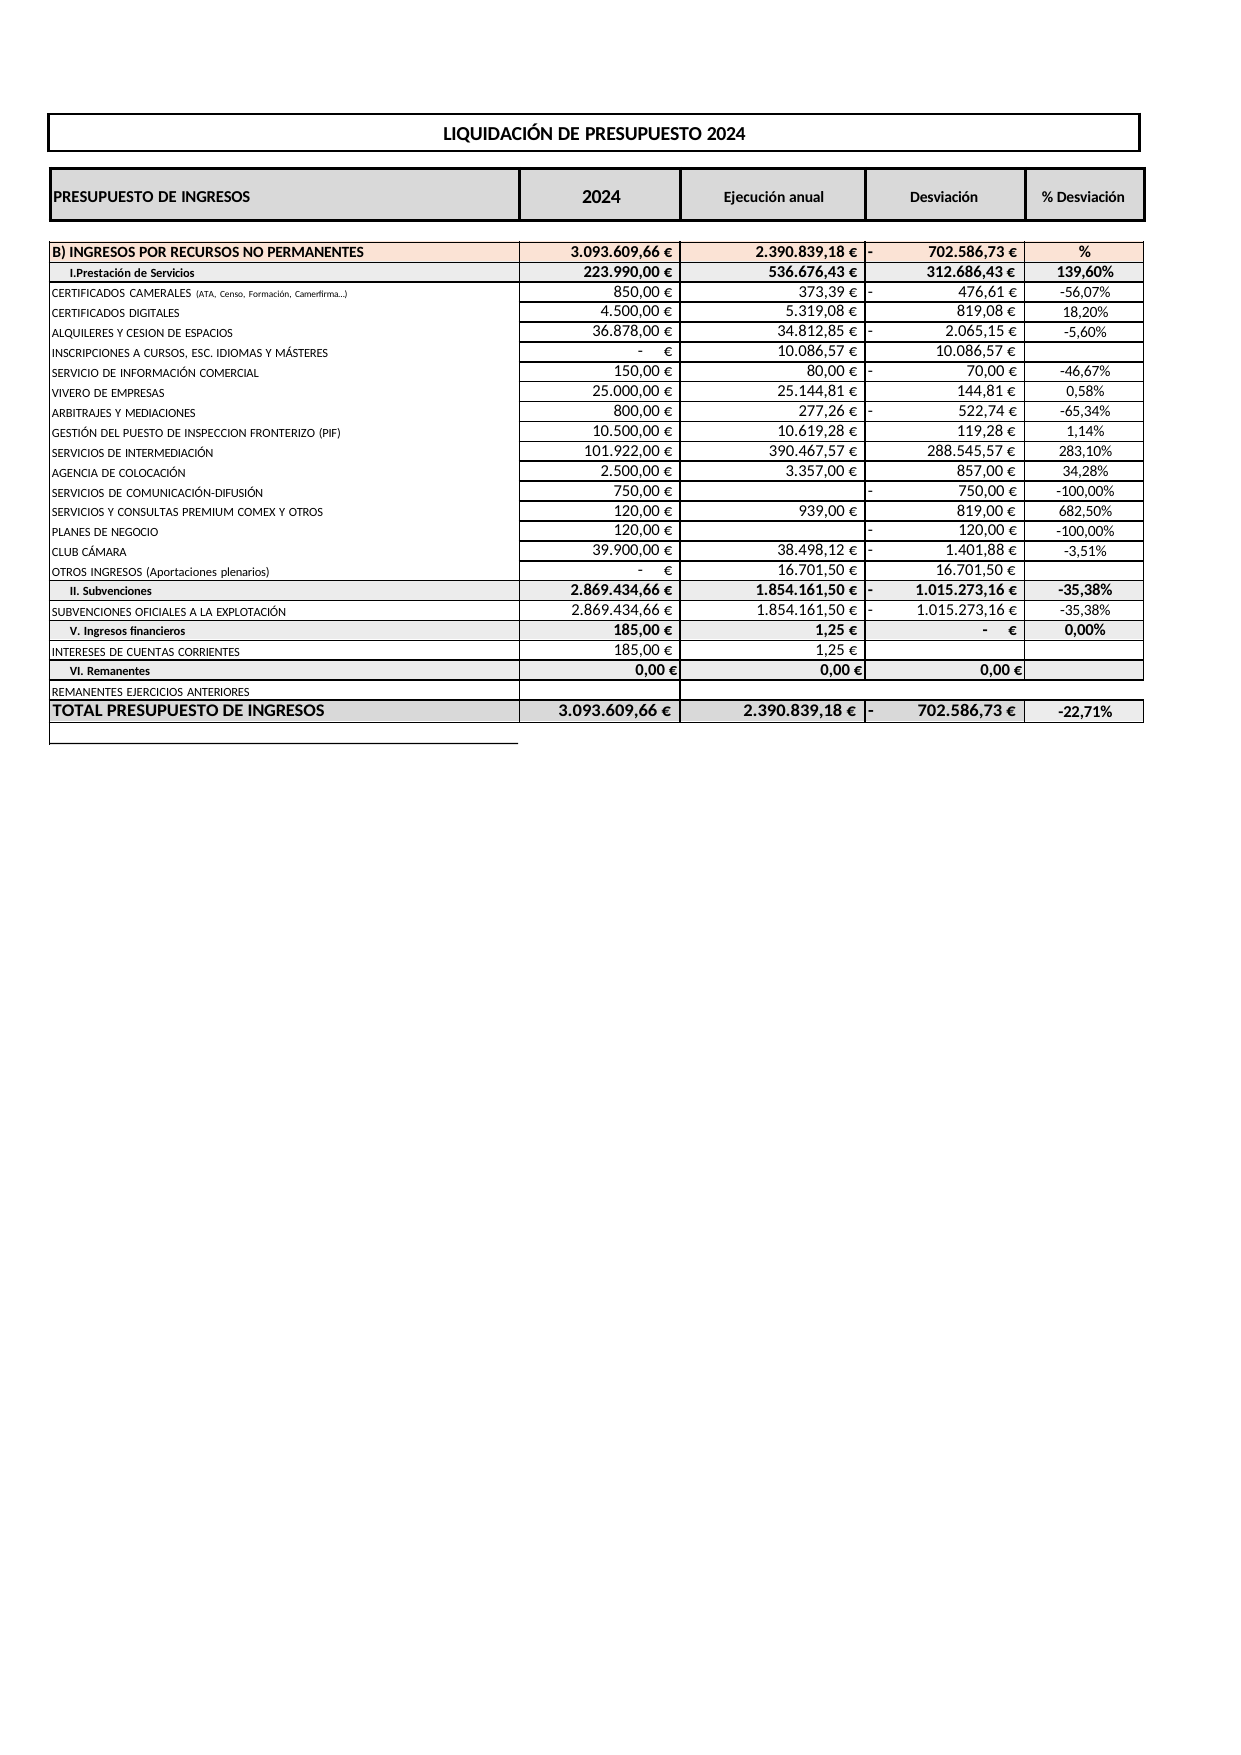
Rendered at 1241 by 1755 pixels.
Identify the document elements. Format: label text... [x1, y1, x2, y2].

table_header Ejecución anual [682, 170, 864, 219]
table_cell 185,00 € [520, 641, 679, 659]
table_cell 2.390.839,18 € [681, 701, 864, 721]
table_cell -3,51% [1025, 542, 1143, 560]
table_cell 18,20% [1025, 303, 1143, 321]
table_cell 312.686,43 € [866, 263, 1024, 281]
table_cell [1025, 661, 1143, 679]
table_cell - [866, 542, 894, 560]
table_cell 1,14% [1025, 422, 1143, 441]
table_cell - € [866, 621, 1024, 639]
table_cell TOTAL PRESUPUESTO DE INGRESOS [50, 701, 519, 721]
table_cell 25.000,00 € [520, 382, 679, 401]
table_cell 1,25 € [681, 621, 864, 639]
table_header 2.390.839,18 € [681, 243, 864, 261]
table_cell [1025, 343, 1143, 361]
table_cell -35,38% [1025, 601, 1143, 619]
table_cell - [866, 701, 894, 721]
table_cell - [866, 482, 894, 500]
table_cell 150,00 € [520, 363, 679, 381]
table_cell 80,00 € [681, 363, 864, 381]
table_cell 36.878,00 € [520, 323, 679, 341]
table_cell REMANENTES EJERCICIOS ANTERIORES [50, 681, 519, 699]
table_cell SERVICIOS DE INTERMEDIACIÓN [50, 441, 519, 460]
table_cell INTERESES DE CUENTAS CORRIENTES [50, 641, 519, 659]
table_cell -46,67% [1025, 363, 1143, 381]
table_cell SERVICIOS DE COMUNICACIÓN-DIFUSIÓN [50, 480, 519, 500]
table_cell 34,28% [1025, 462, 1143, 480]
table_cell [520, 681, 679, 699]
table_cell [866, 641, 1024, 659]
table_cell [519, 723, 1143, 745]
table_cell - [866, 601, 894, 619]
table_cell -5,60% [1025, 323, 1143, 341]
table_cell -100,00% [1025, 522, 1143, 540]
table_cell I.Prestación de Servicios [50, 263, 519, 281]
table_cell 3.357,00 € [681, 462, 864, 480]
table_cell - € [520, 562, 679, 580]
table_cell 536.676,43 € [681, 263, 864, 281]
table_header % Desviación [1027, 170, 1143, 219]
table_cell 0,58% [1025, 382, 1143, 401]
table_cell 10.619,28 € [681, 422, 864, 441]
table_cell - € [520, 343, 679, 361]
table_cell OTROS INGRESOS (Aportaciones plenarios) [50, 560, 519, 580]
table_cell 800,00 € [520, 402, 679, 421]
table_cell 120,00 € [520, 522, 679, 540]
table_cell PLANES DE NEGOCIO [50, 520, 519, 540]
table_cell 119,28 € [866, 422, 1024, 441]
table_cell 702.586,73 € [894, 701, 1024, 721]
table_cell -65,34% [1025, 402, 1143, 421]
table_cell 101.922,00 € [520, 442, 679, 460]
table_cell 1.854.161,50 € [681, 581, 864, 600]
table_cell 70,00 € [894, 363, 1024, 381]
table_cell 16.701,50 € [866, 562, 1024, 580]
table_cell -100,00% [1025, 482, 1143, 500]
table_header 2024 [521, 170, 679, 219]
table_cell 2.065,15 € [894, 323, 1024, 341]
table_cell [1025, 562, 1143, 580]
table_cell - [866, 581, 894, 600]
table_cell 139,60% [1025, 263, 1143, 281]
table_cell [681, 681, 1143, 699]
table_cell 682,50% [1025, 502, 1143, 520]
table_cell 939,00 € [681, 502, 864, 520]
table_cell GESTIÓN DEL PUESTO DE INSPECCION FRONTERIZO (PIF) [50, 421, 519, 441]
table_cell CERTIFICADOS DIGITALES [50, 301, 519, 321]
table_header 3.093.609,66 € [520, 243, 679, 261]
table_cell SERVICIOS Y CONSULTAS PREMIUM COMEX Y OTROS [50, 500, 519, 520]
table_cell 750,00 € [520, 482, 679, 500]
table_cell II. Subvenciones [50, 581, 519, 600]
table_cell 39.900,00 € [520, 542, 679, 560]
table_cell 1.015.273,16 € [894, 601, 1024, 619]
table_cell 277,26 € [681, 402, 864, 421]
table_header B) INGRESOS POR RECURSOS NO PERMANENTES [50, 243, 519, 261]
table_cell - [866, 522, 894, 540]
table_cell 25.144,81 € [681, 382, 864, 401]
table_cell 390.467,57 € [681, 442, 864, 460]
table_cell SUBVENCIONES OFICIALES A LA EXPLOTACIÓN [50, 601, 519, 619]
table_cell [681, 482, 864, 500]
table_cell 120,00 € [520, 502, 679, 520]
table_cell -56,07% [1025, 283, 1143, 301]
table_cell 10.500,00 € [520, 422, 679, 441]
table_cell 0,00 € [866, 661, 1024, 679]
table_cell ARBITRAJES Y MEDIACIONES [50, 401, 519, 421]
table_cell 38.498,12 € [681, 542, 864, 560]
table_cell 819,00 € [866, 502, 1024, 520]
table_cell 2.500,00 € [520, 462, 679, 480]
table_header PRESUPUESTO DE INGRESOS [52, 170, 518, 219]
table_header % [1025, 243, 1143, 261]
table_cell 16.701,50 € [681, 562, 864, 580]
table_cell 283,10% [1025, 442, 1143, 460]
table_cell 185,00 € [520, 621, 679, 639]
table_cell 0,00 € [520, 661, 679, 679]
table_cell 10.086,57 € [866, 343, 1024, 361]
table_cell 144,81 € [866, 382, 1024, 401]
table_cell - [866, 363, 894, 381]
table_cell 5.319,08 € [681, 303, 864, 321]
table_cell [1025, 641, 1143, 659]
table_cell 819,08 € [866, 303, 1024, 321]
table_cell 223.990,00 € [520, 263, 679, 281]
table_cell 373,39 € [681, 283, 864, 301]
table_cell CERTIFICADOS CAMERALES (ATA, Censo, Formación, Camerfirma…) [50, 283, 519, 301]
table_cell 3.093.609,66 € [520, 701, 679, 721]
table_cell 120,00 € [894, 522, 1024, 540]
table_cell 1.015.273,16 € [894, 581, 1024, 600]
table_cell [50, 723, 519, 742]
table_cell VI. Remanentes [50, 661, 519, 679]
table_header - [866, 243, 894, 261]
table_cell - [866, 402, 894, 421]
table_cell 2.869.434,66 € [520, 581, 679, 600]
table_cell SERVICIO DE INFORMACIÓN COMERCIAL [50, 361, 519, 381]
table_cell - [866, 323, 894, 341]
table_cell VIVERO DE EMPRESAS [50, 381, 519, 401]
table_cell 1.854.161,50 € [681, 601, 864, 619]
table_cell 0,00% [1025, 621, 1143, 639]
table_cell 288.545,57 € [866, 442, 1024, 460]
table_cell 34.812,85 € [681, 323, 864, 341]
table_cell 522,74 € [894, 402, 1024, 421]
table_cell 2.869.434,66 € [520, 601, 679, 619]
table_header 702.586,73 € [894, 243, 1024, 261]
table_cell 857,00 € [866, 462, 1024, 480]
table_cell -35,38% [1025, 581, 1143, 600]
table_cell 750,00 € [894, 482, 1024, 500]
table_cell 1.401,88 € [894, 542, 1024, 560]
table_cell V. Ingresos financieros [50, 621, 519, 639]
table_cell [681, 522, 864, 540]
table_cell 850,00 € [520, 283, 679, 301]
table_cell -22,71% [1025, 701, 1143, 721]
text LIQUIDACIÓN DE PRESUPUESTO 2024 [51, 121, 1138, 145]
table_cell 476,61 € [894, 283, 1024, 301]
table_cell ALQUILERES Y CESION DE ESPACIOS [50, 321, 519, 341]
table_header Desviación [867, 170, 1024, 219]
table_cell - [866, 283, 894, 301]
table_cell AGENCIA DE COLOCACIÓN [50, 460, 519, 480]
table_cell 4.500,00 € [520, 303, 679, 321]
table_cell 0,00 € [681, 661, 864, 679]
table_cell CLUB CÁMARA [50, 540, 519, 560]
table_cell 10.086,57 € [681, 343, 864, 361]
table_cell 1,25 € [681, 641, 864, 659]
table_cell INSCRIPCIONES A CURSOS, ESC. IDIOMAS Y MÁSTERES [50, 341, 519, 361]
